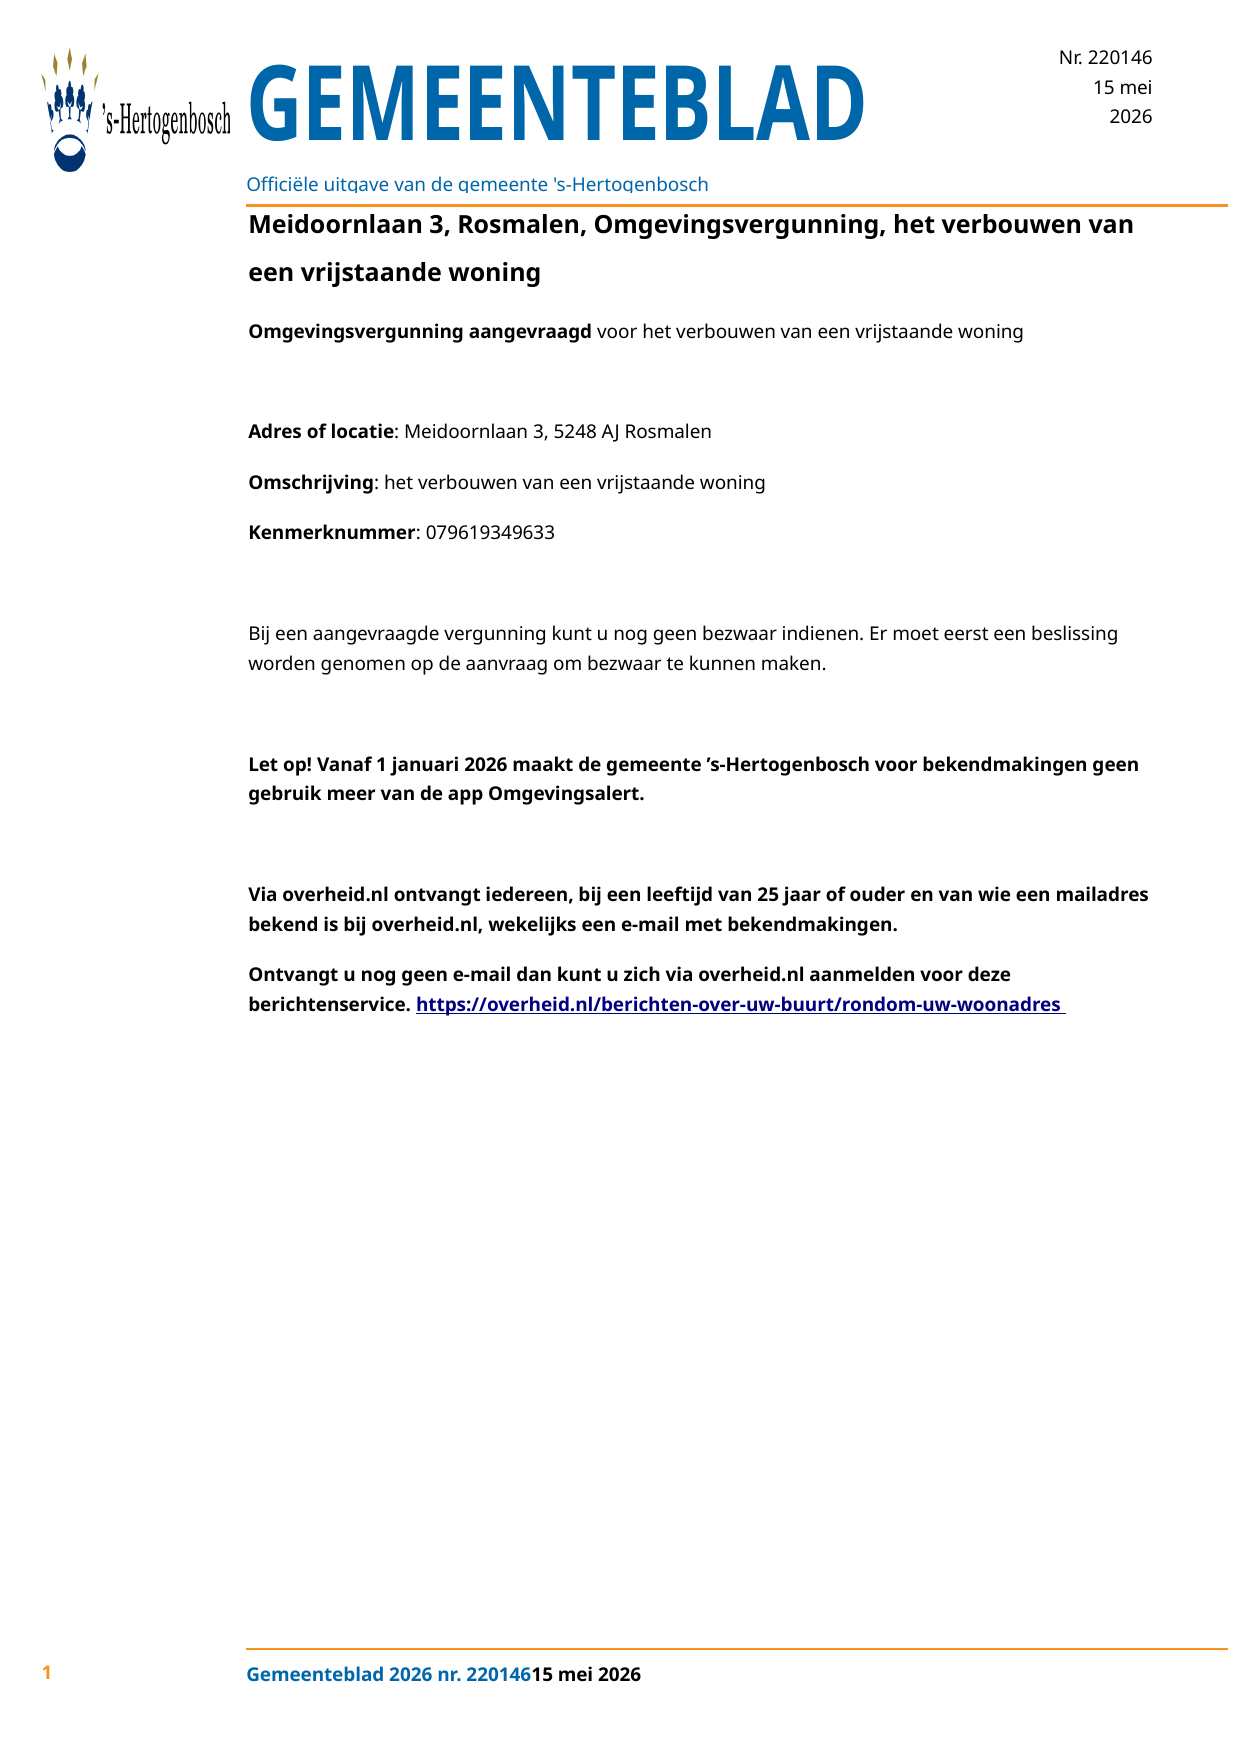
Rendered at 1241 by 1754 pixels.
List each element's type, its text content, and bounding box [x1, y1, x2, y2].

picture [41, 47, 231, 172]
text Omschrijving: het verbouwen van een vrijstaande woning [248, 469, 1152, 495]
text Ontvangt u nog geen e-mail dan kunt u zich via overheid.nl aanmelden voor deze berichtenservice. https://overheid.nl/berichten-over-uw-buurt/rondom-uw-woonadres [248, 961, 1152, 1017]
text Bij een aangevraagde vergunning kunt u nog geen bezwaar indienen. Er moet eerst een beslissing worden genomen op de aanvraag om bezwaar te kunnen maken. [248, 620, 1152, 676]
text Meidoornlaan 3, Rosmalen, Omgevingsvergunning, het verbouwen van een vrijstaande woning [248, 207, 1152, 288]
text Let op! Vanaf 1 januari 2026 maakt de gemeente ’s-Hertogenbosch voor bekendmakingen geen gebruik meer van de app Omgevingsalert. [248, 751, 1152, 806]
text Kenmerknummer: 079619349633 [248, 519, 1152, 545]
text Adres of locatie: Meidoornlaan 3, 5248 AJ Rosmalen [248, 419, 1152, 444]
text Via overheid.nl ontvangt iedereen, bij een leeftijd van 25 jaar of ouder en van wie een mailadres bekend is bij overheid.nl, wekelijks een e-mail met bekendmakingen. [248, 881, 1152, 937]
text Omgevingsvergunning aangevraagd voor het verbouwen van een vrijstaande woning [248, 318, 1152, 344]
